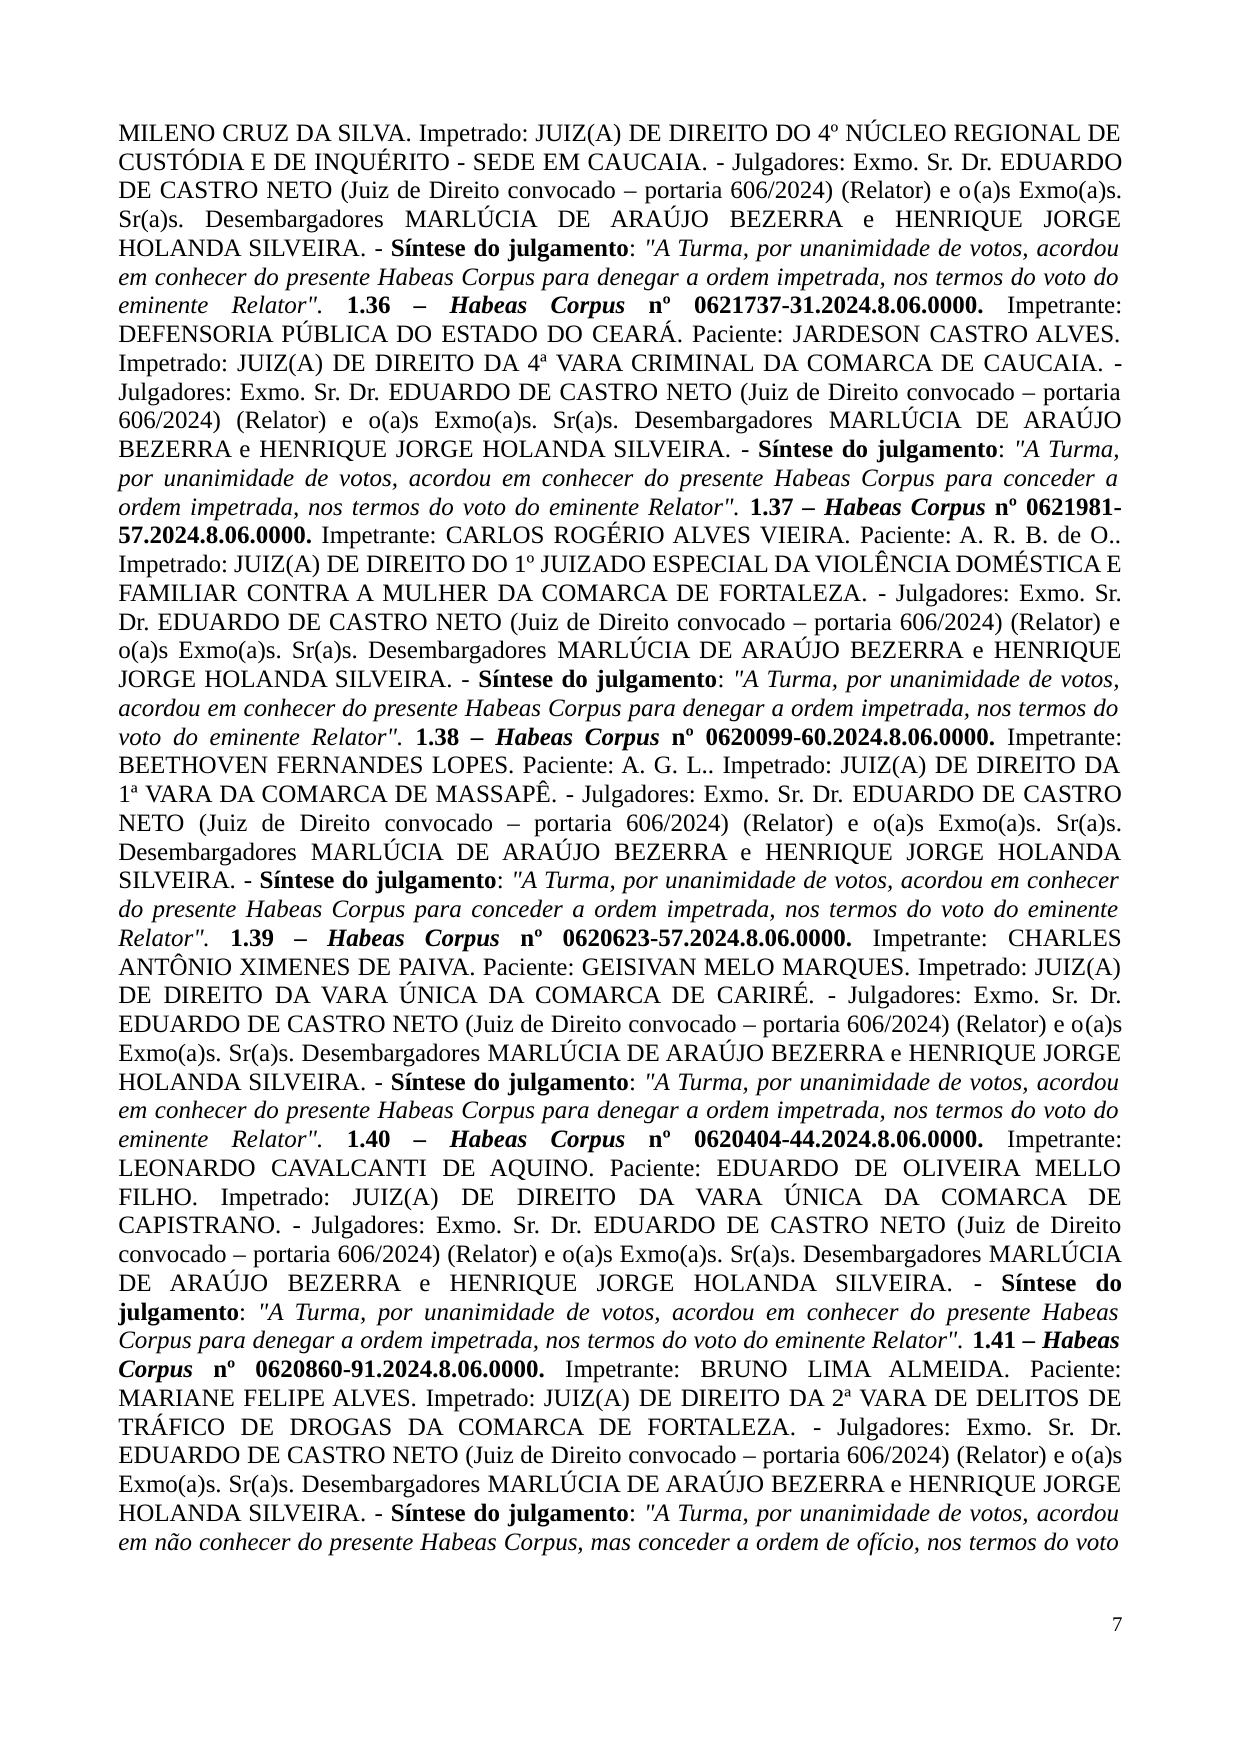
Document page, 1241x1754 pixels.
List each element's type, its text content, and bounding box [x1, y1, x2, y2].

text MILENO CRUZ DA SILVA. Impetrado: JUIZ(A) DE DIREITO DO 4º NÚCLEO REGIONAL DE CUSTÓDIA E DE INQUÉRITO - SEDE EM CAUCAIA. - Julgadores: Exmo. Sr. Dr. EDUARDO DE CASTRO NETO (Juiz de Direito convocado – portaria 606/2024) (Relator) e o(a)s Exmo(a)s. Sr(a)s. Desembargadores MARLÚCIA DE ARAÚJO BEZERRA e HENRIQUE JORGE HOLANDA SILVEIRA. - Síntese do julgamento: "A Turma, por unanimidade de votos, acordou em conhecer do presente Habeas Corpus para denegar a ordem impetrada, nos termos do voto do eminente Relator". 1.36 – Habeas Corpus nº 0621737-31.2024.8.06.0000. Impetrante: DEFENSORIA PÚBLICA DO ESTADO DO CEARÁ. Paciente: JARDESON CASTRO ALVES. Impetrado: JUIZ(A) DE DIREITO DA 4ª VARA CRIMINAL DA COMARCA DE CAUCAIA. - Julgadores: Exmo. Sr. Dr. EDUARDO DE CASTRO NETO (Juiz de Direito convocado – portaria 606/2024) (Relator) e o(a)s Exmo(a)s. Sr(a)s. Desembargadores MARLÚCIA DE ARAÚJO BEZERRA e HENRIQUE JORGE HOLANDA SILVEIRA. - Síntese do julgamento: "A Turma, por unanimidade de votos, acordou em conhecer do presente Habeas Corpus para conceder a ordem impetrada, nos termos do voto do eminente Relator". 1.37 – Habeas Corpus nº 0621981-57.2024.8.06.0000. Impetrante: CARLOS ROGÉRIO ALVES VIEIRA. Paciente: A. R. B. de O.. Impetrado: JUIZ(A) DE DIREITO DO 1º JUIZADO ESPECIAL DA VIOLÊNCIA DOMÉSTICA E FAMILIAR CONTRA A MULHER DA COMARCA DE FORTALEZA. - Julgadores: Exmo. Sr. Dr. EDUARDO DE CASTRO NETO (Juiz de Direito convocado – portaria 606/2024) (Relator) e o(a)s Exmo(a)s. Sr(a)s. Desembargadores MARLÚCIA DE ARAÚJO BEZERRA e HENRIQUE JORGE HOLANDA SILVEIRA. - Síntese do julgamento: "A Turma, por unanimidade de votos, acordou em conhecer do presente Habeas Corpus para denegar a ordem impetrada, nos termos do voto do eminente Relator". 1.38 – Habeas Corpus nº 0620099-60.2024.8.06.0000. Impetrante: BEETHOVEN FERNANDES LOPES. Paciente: A. G. L.. Impetrado: JUIZ(A) DE DIREITO DA 1ª VARA DA COMARCA DE MASSAPÊ. - Julgadores: Exmo. Sr. Dr. EDUARDO DE CASTRO NETO (Juiz de Direito convocado – portaria 606/2024) (Relator) e o(a)s Exmo(a)s. Sr(a)s. Desembargadores MARLÚCIA DE ARAÚJO BEZERRA e HENRIQUE JORGE HOLANDA SILVEIRA. - Síntese do julgamento: "A Turma, por unanimidade de votos, acordou em conhecer do presente Habeas Corpus para conceder a ordem impetrada, nos termos do voto do eminente Relator". 1.39 – Habeas Corpus nº 0620623-57.2024.8.06.0000. Impetrante: CHARLES ANTÔNIO XIMENES DE PAIVA. Paciente: GEISIVAN MELO MARQUES. Impetrado: JUIZ(A) DE DIREITO DA VARA ÚNICA DA COMARCA DE CARIRÉ. - Julgadores: Exmo. Sr. Dr. EDUARDO DE CASTRO NETO (Juiz de Direito convocado – portaria 606/2024) (Relator) e o(a)s Exmo(a)s. Sr(a)s. Desembargadores MARLÚCIA DE ARAÚJO BEZERRA e HENRIQUE JORGE HOLANDA SILVEIRA. - Síntese do julgamento: "A Turma, por unanimidade de votos, acordou em conhecer do presente Habeas Corpus para denegar a ordem impetrada, nos termos do voto do eminente Relator". 1.40 – Habeas Corpus nº 0620404-44.2024.8.06.0000. Impetrante: LEONARDO CAVALCANTI DE AQUINO. Paciente: EDUARDO DE OLIVEIRA MELLO FILHO. Impetrado: JUIZ(A) DE DIREITO DA VARA ÚNICA DA COMARCA DE CAPISTRANO. - Julgadores: Exmo. Sr. Dr. EDUARDO DE CASTRO NETO (Juiz de Direito convocado – portaria 606/2024) (Relator) e o(a)s Exmo(a)s. Sr(a)s. Desembargadores MARLÚCIA DE ARAÚJO BEZERRA e HENRIQUE JORGE HOLANDA SILVEIRA. - Síntese do julgamento: "A Turma, por unanimidade de votos, acordou em conhecer do presente Habeas Corpus para denegar a ordem impetrada, nos termos do voto do eminente Relator". 1.41 – Habeas Corpus nº 0620860-91.2024.8.06.0000. Impetrante: BRUNO LIMA ALMEIDA. Paciente: MARIANE FELIPE ALVES. Impetrado: JUIZ(A) DE DIREITO DA 2ª VARA DE DELITOS DE TRÁFICO DE DROGAS DA COMARCA DE FORTALEZA. - Julgadores: Exmo. Sr. Dr. EDUARDO DE CASTRO NETO (Juiz de Direito convocado – portaria 606/2024) (Relator) e o(a)s Exmo(a)s. Sr(a)s. Desembargadores MARLÚCIA DE ARAÚJO BEZERRA e HENRIQUE JORGE HOLANDA SILVEIRA. - Síntese do julgamento: "A Turma, por unanimidade de votos, acordou em não conhecer do presente Habeas Corpus, mas conceder a ordem de ofício, nos termos do voto [118, 118, 1122, 1556]
